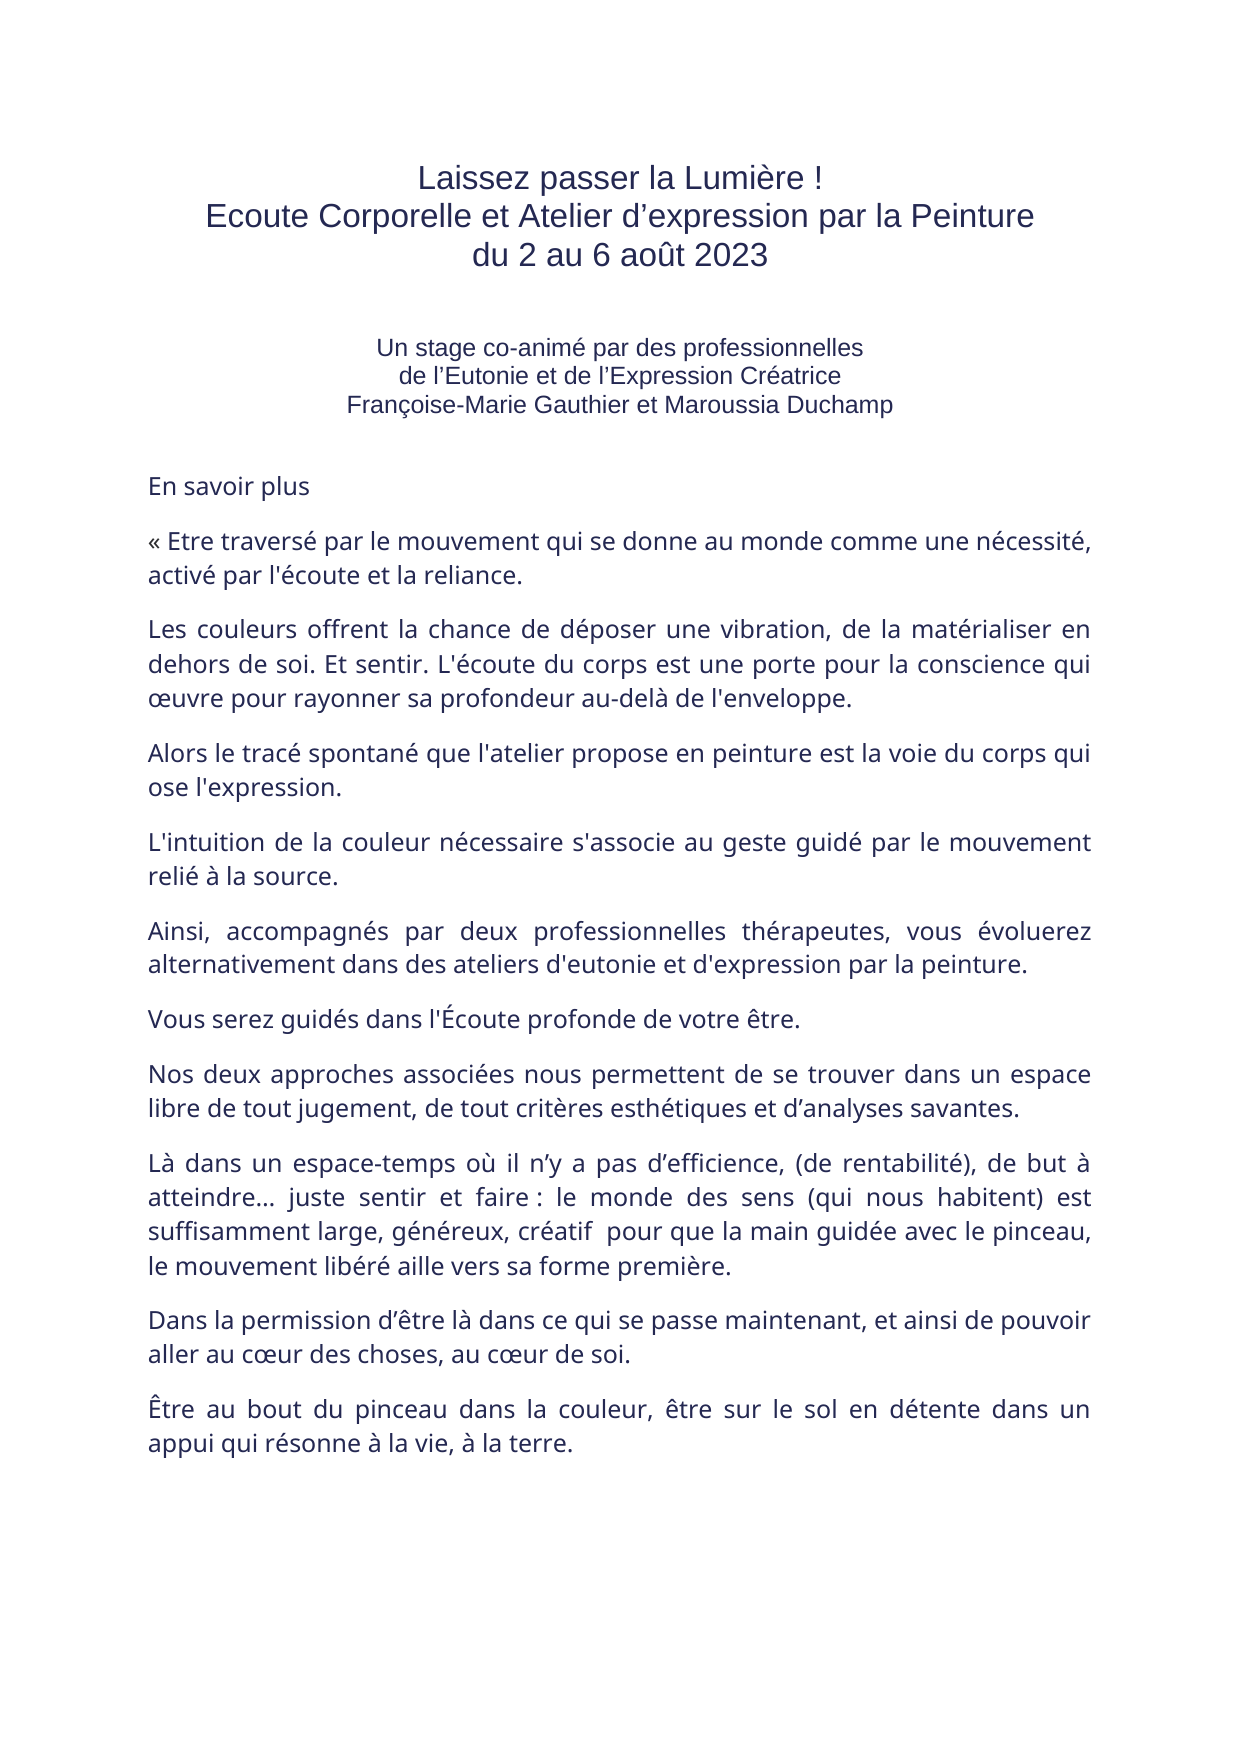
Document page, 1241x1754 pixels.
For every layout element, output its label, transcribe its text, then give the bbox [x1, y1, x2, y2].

text Être au bout du pinceau dans la couleur, être sur le sol en détente dans un appui qui résonne à la vie, à la terre. [148, 1392, 1093, 1460]
text Nos deux approches associées nous permettent de se trouver dans un espace libre de tout jugement, de tout critères esthétiques et d’analyses savantes. [148, 1057, 1093, 1125]
text « Etre traversé par le mouvement qui se donne au monde comme une nécessité, activé par l'écoute et la reliance. [148, 523, 1093, 591]
text Dans la permission d’être là dans ce qui se passe maintenant, et ainsi de pouvoir aller au cœur des choses, au cœur de soi. [148, 1303, 1093, 1371]
text Laissez passer la Lumière ! Ecoute Corporelle et Atelier d’expression par la Peinture du 2 au 6 août 2023 [148, 158, 1093, 273]
text Un stage co-animé par des professionnelles de l’Eutonie et de l’Expression Créatrice Françoise-Marie Gauthier et Maroussia Duchamp [148, 294, 1093, 419]
text En savoir plus [148, 439, 1093, 502]
text Là dans un espace-temps où il n’y a pas d’efficience, (de rentabilité), de but à atteindre… juste sentir et faire : le monde des sens (qui nous habitent) est suffisamment large, généreux, créatif pour que la main guidée avec le pinceau, le mouvement libéré aille vers sa forme première. [148, 1146, 1093, 1282]
text Alors le tracé spontané que l'atelier propose en peinture est la voie du corps qui ose l'expression. [148, 735, 1093, 803]
text Les couleurs offrent la chance de déposer une vibration, de la matérialiser en dehors de soi. Et sentir. L'écoute du corps est une porte pour la conscience qui œuvre pour rayonner sa profondeur au-delà de l'enveloppe. [148, 612, 1093, 714]
text L'intuition de la couleur nécessaire s'associe au geste guidé par le mouvement relié à la source. [148, 824, 1093, 892]
text Vous serez guidés dans l'Écoute profonde de votre être. [148, 1002, 1093, 1036]
text Ainsi, accompagnés par deux professionnelles thérapeutes, vous évoluerez alternativement dans des ateliers d'eutonie et d'expression par la peinture. [148, 913, 1093, 981]
